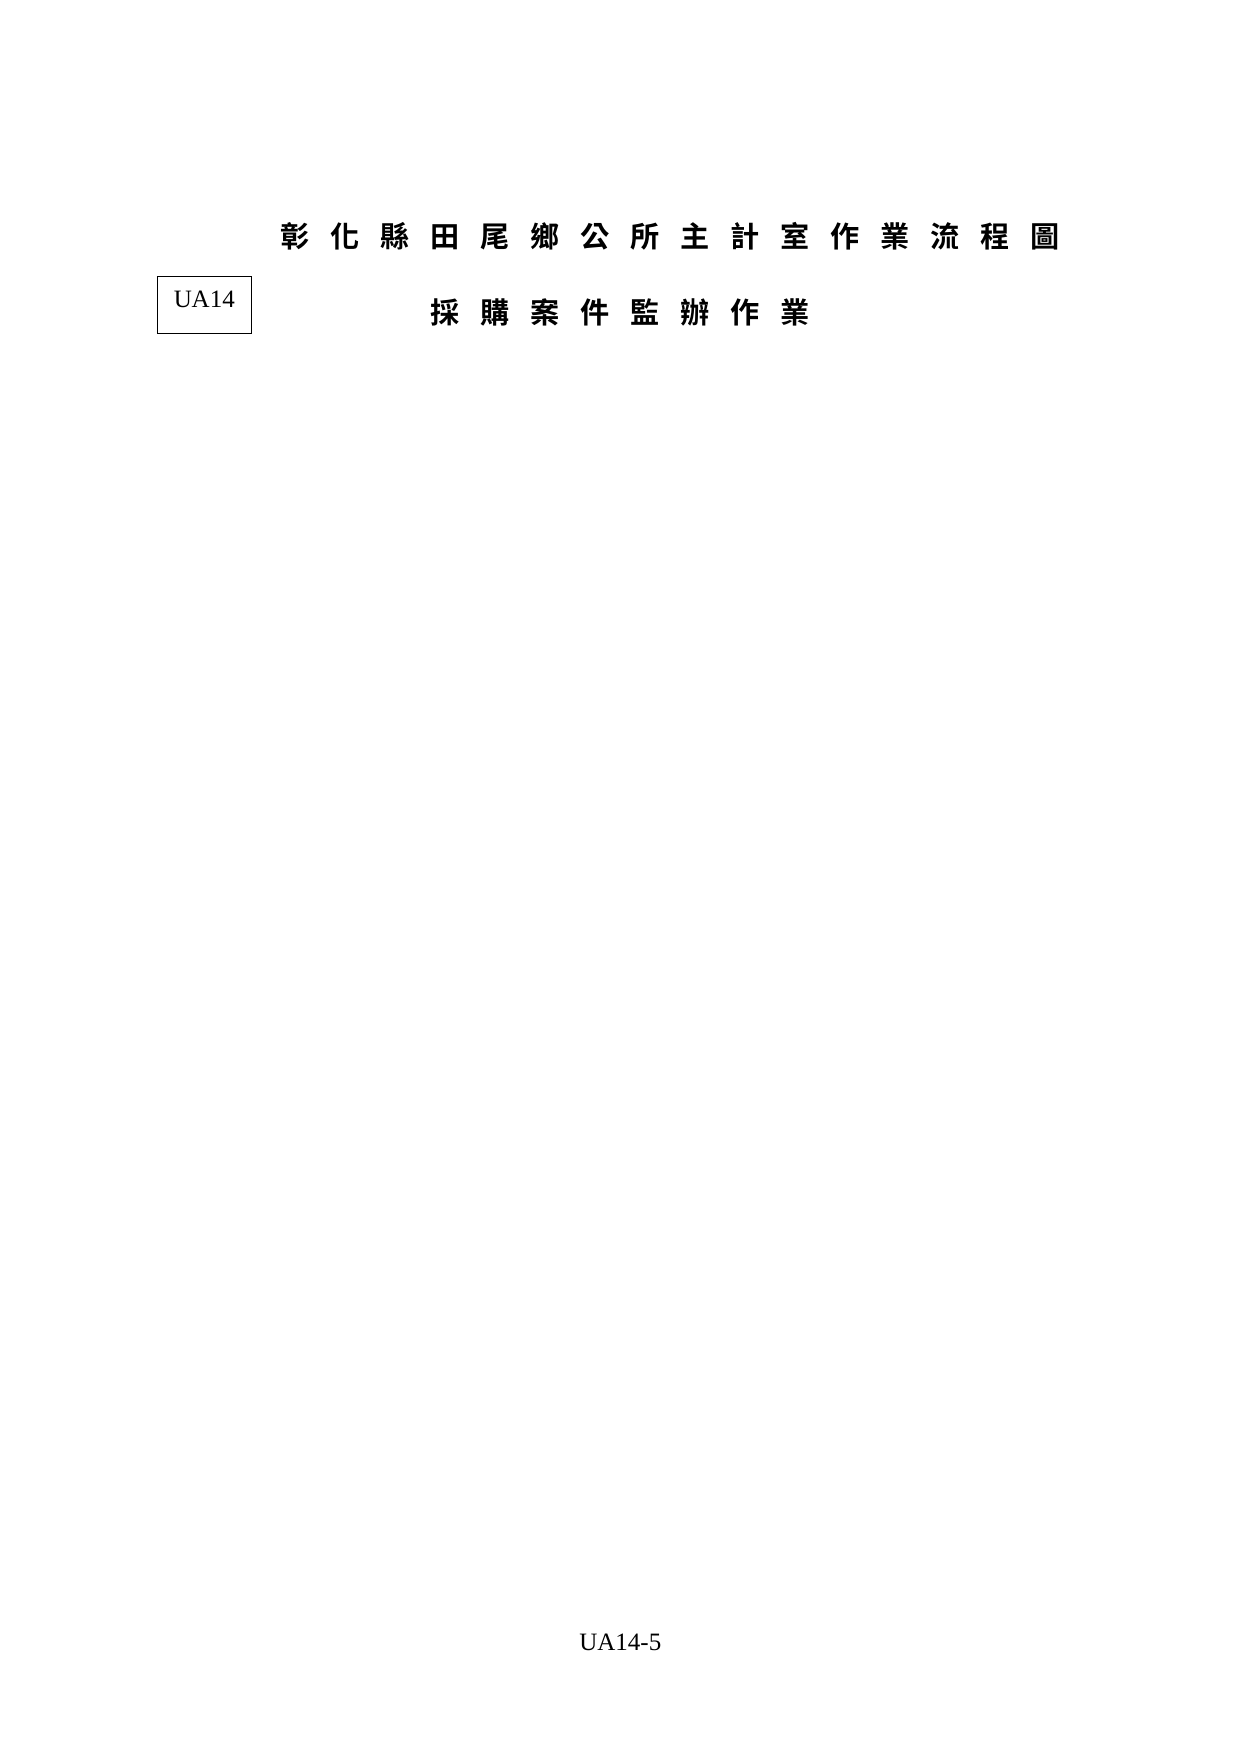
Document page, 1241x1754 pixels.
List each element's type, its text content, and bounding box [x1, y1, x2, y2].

text 彰化縣田尾鄉公所主計室作業流程圖 [120, 198, 1120, 273]
text 採購案件監辦作業 [120, 273, 1120, 348]
text UA14 [173, 285, 236, 313]
